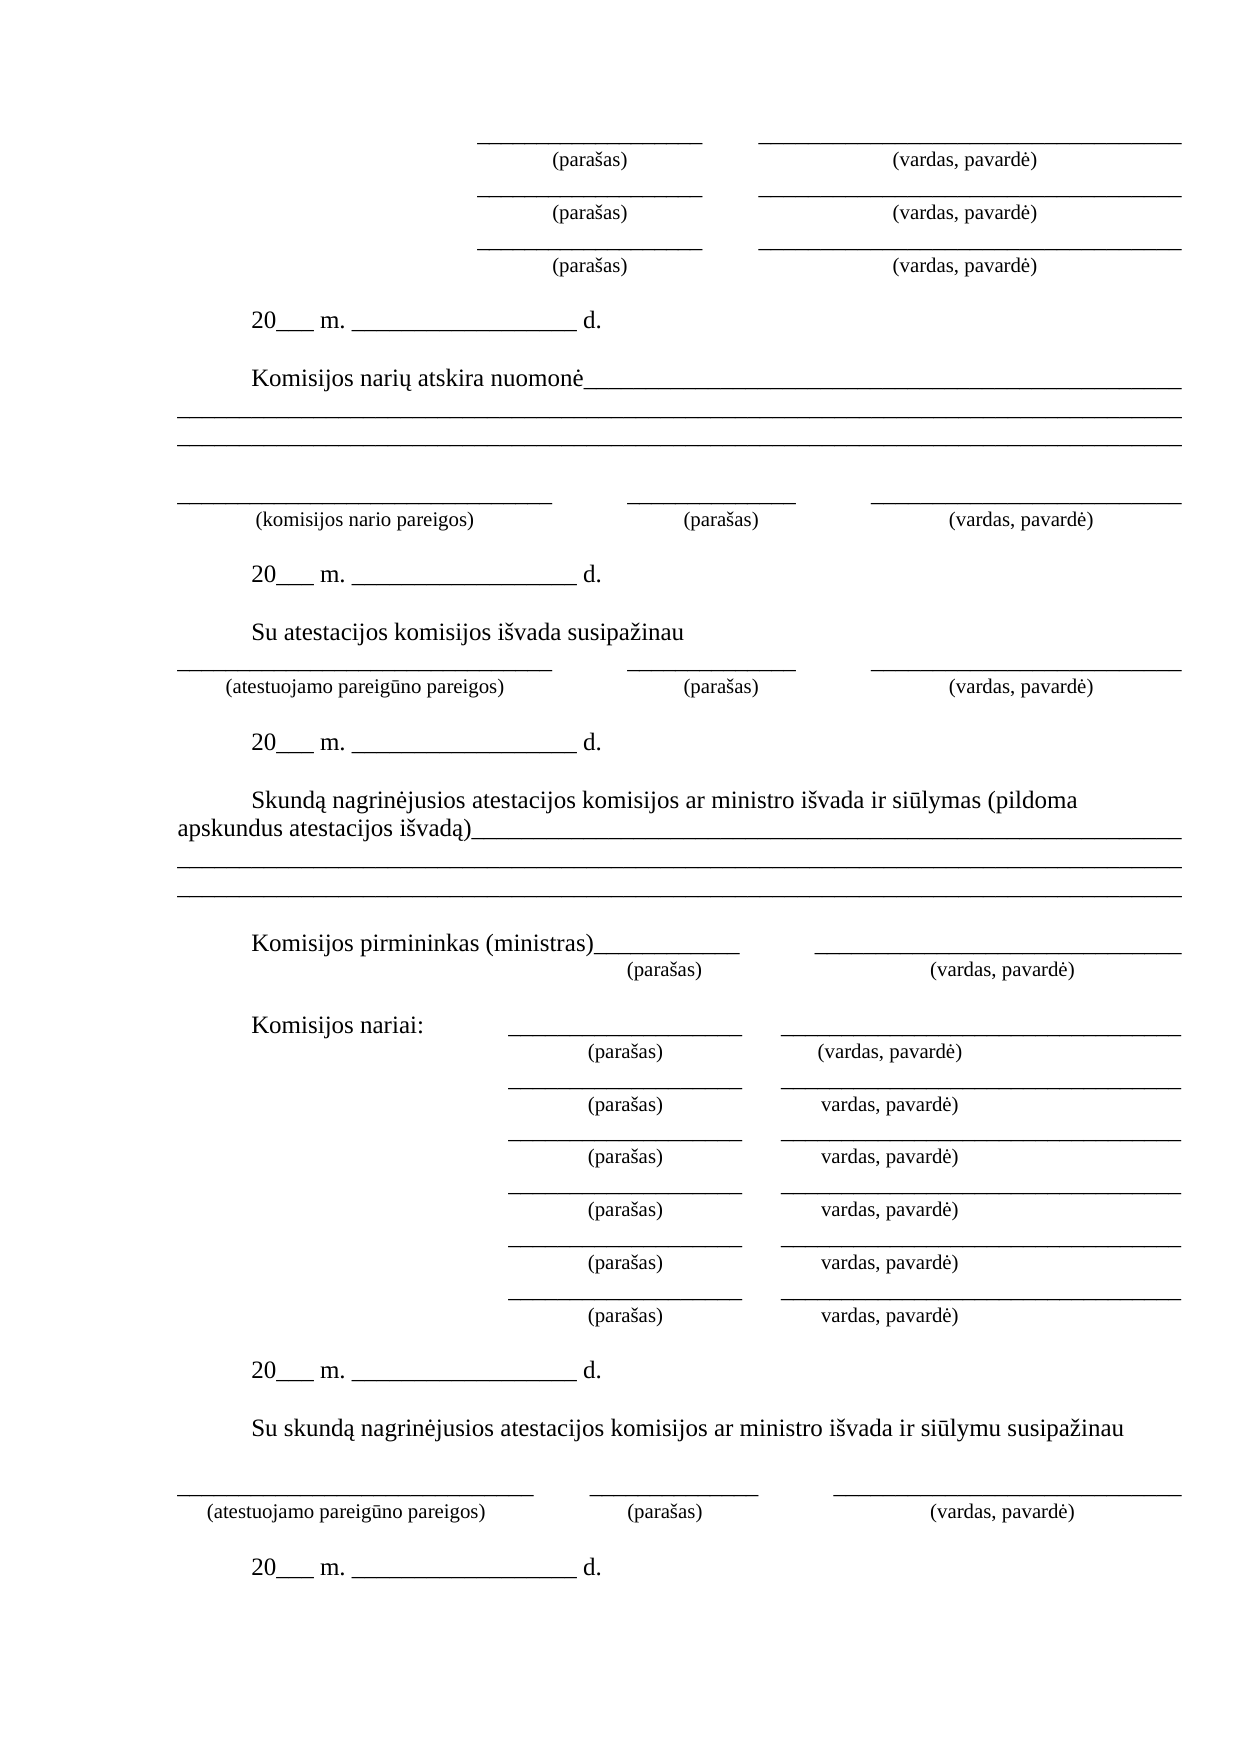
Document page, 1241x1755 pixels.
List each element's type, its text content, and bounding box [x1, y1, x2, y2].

text Komisijos nariai: [177, 1010, 1181, 1039]
text (atestuojamo pareigūno pareigos) (parašas) (vardas, pavardė) [177, 674, 1181, 698]
text (parašas) (vardas, pavardė) [177, 200, 1181, 224]
text 20___ m. __________________ d. [177, 1356, 1181, 1384]
text Su atestacijos komisijos išvada susipažinau [177, 617, 1181, 646]
text Komisijos narių atskira nuomonė [177, 363, 1181, 392]
text (parašas) vardas, pavardė) [177, 1303, 1181, 1327]
text Komisijos pirmininkas (ministras) [177, 928, 1181, 957]
text (parašas) (vardas, pavardė) [177, 147, 1181, 171]
text Skundą nagrinėjusios atestacijos komisijos ar ministro išvada ir siūlymas (pildoma apskundus atestacijos išvadą) [177, 785, 1181, 842]
text (parašas) vardas, pavardė) [177, 1250, 1181, 1274]
text 20___ m. __________________ d. [177, 727, 1181, 756]
text 20___ m. __________________ d. [177, 1552, 1181, 1581]
text (atestuojamo pareigūno pareigos) (parašas) (vardas, pavardė) [177, 1499, 1181, 1523]
text (parašas) vardas, pavardė) [177, 1197, 1181, 1221]
text (komisijos nario pareigos) (parašas) (vardas, pavardė) [177, 507, 1181, 531]
text (parašas) vardas, pavardė) [177, 1092, 1181, 1116]
text (parašas) (vardas, pavardė) [177, 957, 1181, 981]
text (parašas) vardas, pavardė) [177, 1144, 1181, 1168]
text 20___ m. __________________ d. [177, 305, 1181, 334]
text (parašas) (vardas, pavardė) [177, 1039, 1181, 1063]
text (parašas) (vardas, pavardė) [177, 252, 1181, 277]
text 20___ m. __________________ d. [177, 559, 1181, 588]
text Su skundą nagrinėjusios atestacijos komisijos ar ministro išvada ir siūlymu susipažinau [177, 1413, 1181, 1442]
